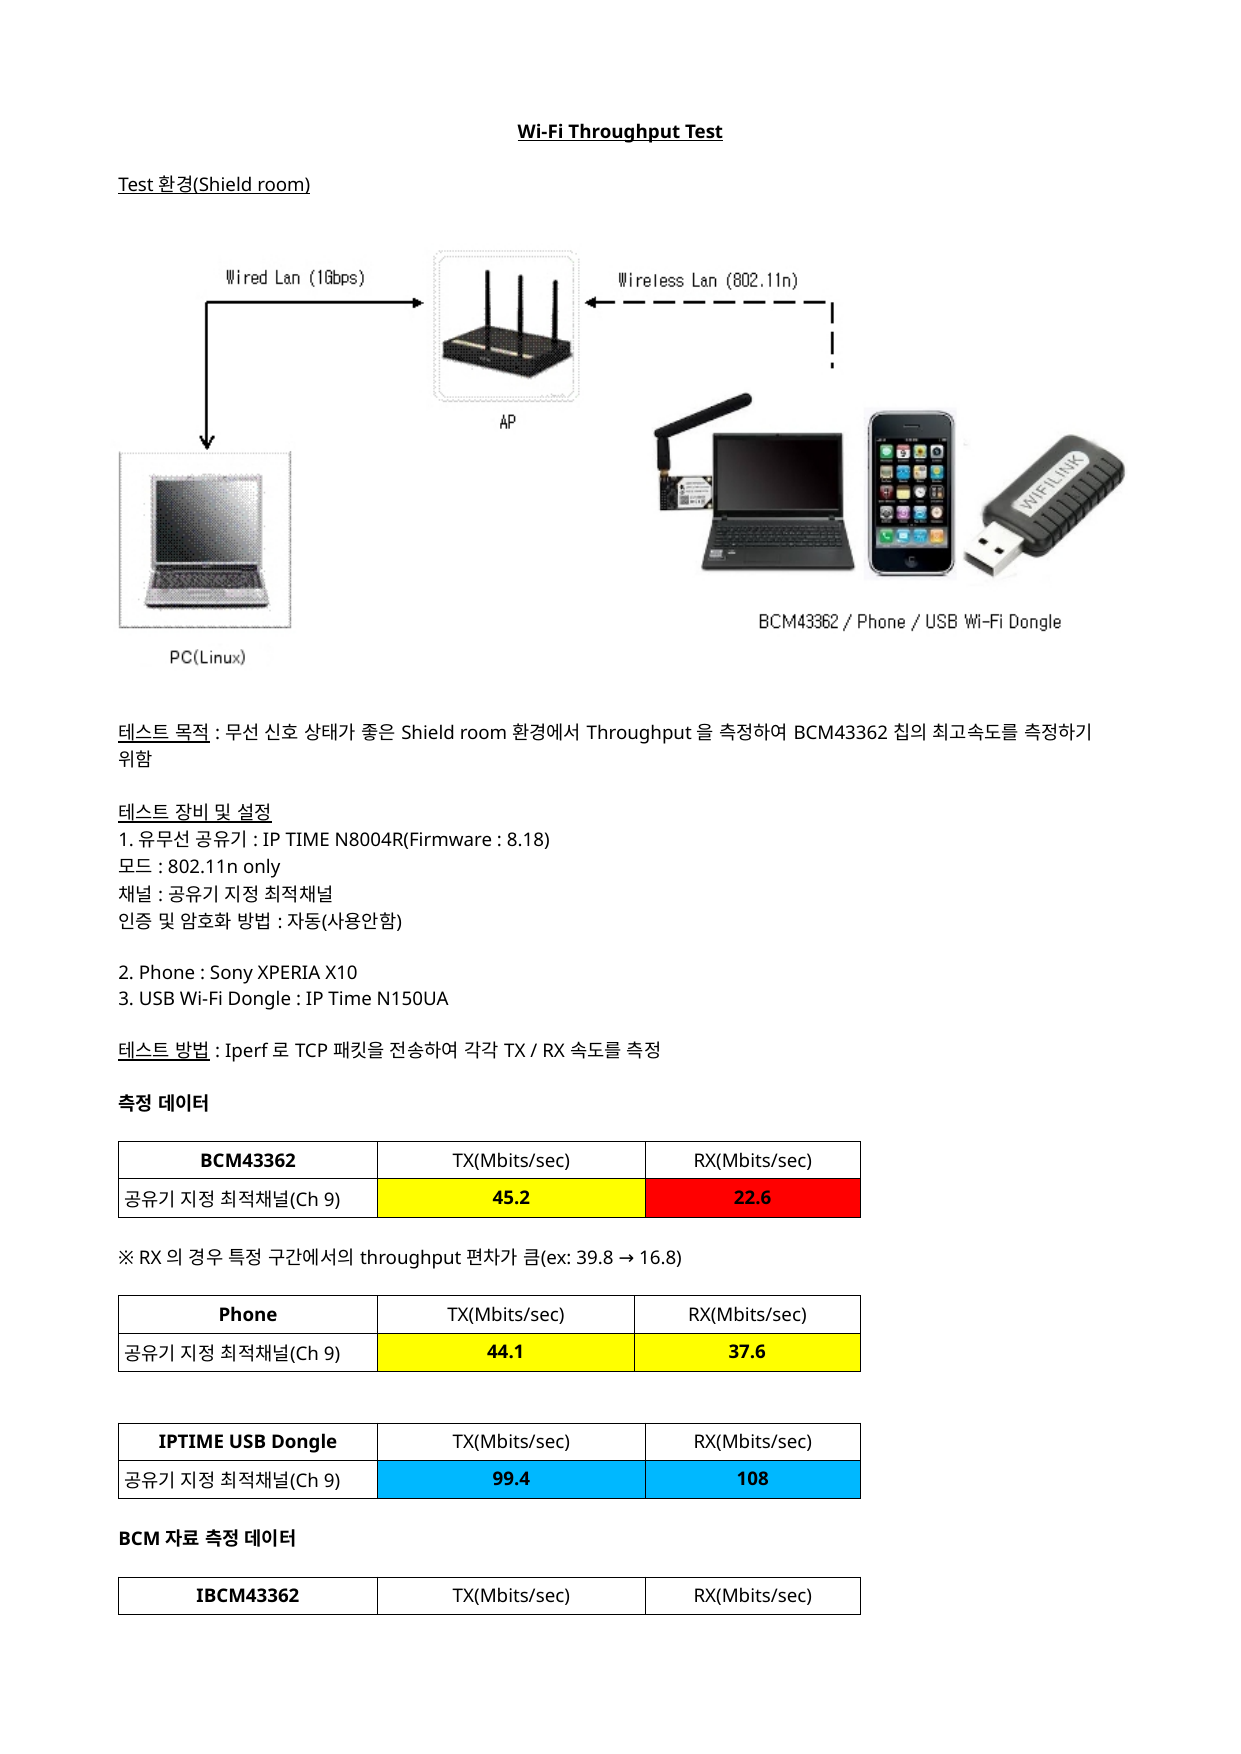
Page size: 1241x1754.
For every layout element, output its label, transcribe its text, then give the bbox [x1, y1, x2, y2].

table_header TX(Mbits/sec) [378, 1578, 645, 1614]
text ※ RX 의 경우 특정 구간에서의 throughput 편차가 큼(ex: 39.8 → 16.8) [118, 1243, 1122, 1270]
text Test 환경(Shield room) [118, 169, 1122, 196]
table_cell 99.4 [378, 1461, 645, 1498]
table_header IBCM43362 [119, 1578, 377, 1614]
text 테스트 목적 : 무선 신호 상태가 좋은 Shield room 환경에서 Throughput 을 측정하여 BCM43362 칩의 최고속도를 측정하기 위함 [118, 718, 1122, 772]
text 2. Phone : Sony XPERIA X10 [118, 959, 1122, 985]
table_cell 22.6 [646, 1179, 860, 1217]
picture [100, 221, 1140, 693]
text 테스트 방법 : Iperf 로 TCP 패킷을 전송하여 각각 TX / RX 속도를 측정 [118, 1036, 1122, 1063]
text 테스트 장비 및 설정 [118, 798, 1122, 825]
text 측정 데이터 [118, 1088, 1122, 1116]
table_header RX(Mbits/sec) [646, 1424, 860, 1459]
table_header Phone [119, 1296, 377, 1332]
table_cell 공유기 지정 최적채널(Ch 9) [119, 1179, 377, 1217]
text Wi-Fi Throughput Test [118, 118, 1122, 144]
table_header BCM43362 [119, 1142, 377, 1178]
text 인증 및 암호화 방법 : 자동(사용안함) [118, 907, 1122, 934]
table_header RX(Mbits/sec) [646, 1578, 860, 1614]
table_header RX(Mbits/sec) [635, 1296, 860, 1332]
text BCM 자료 측정 데이터 [118, 1524, 1122, 1551]
table_header IPTIME USB Dongle [119, 1424, 377, 1459]
table_cell 44.1 [378, 1334, 634, 1371]
table_cell 37.6 [635, 1334, 860, 1371]
table_header TX(Mbits/sec) [378, 1296, 634, 1332]
table_cell 45.2 [378, 1179, 645, 1217]
table_header TX(Mbits/sec) [378, 1424, 645, 1459]
text 모드 : 802.11n only [118, 852, 1122, 879]
table_cell 108 [646, 1461, 860, 1498]
table_header TX(Mbits/sec) [378, 1142, 645, 1178]
table_header RX(Mbits/sec) [646, 1142, 860, 1178]
table_cell 공유기 지정 최적채널(Ch 9) [119, 1334, 377, 1371]
table_cell 공유기 지정 최적채널(Ch 9) [119, 1461, 377, 1498]
text 채널 : 공유기 지정 최적채널 [118, 879, 1122, 907]
text 3. USB Wi-Fi Dongle : IP Time N150UA [118, 985, 1122, 1010]
text 1. 유무선 공유기 : IP TIME N8004R(Firmware : 8.18) [118, 825, 1122, 852]
